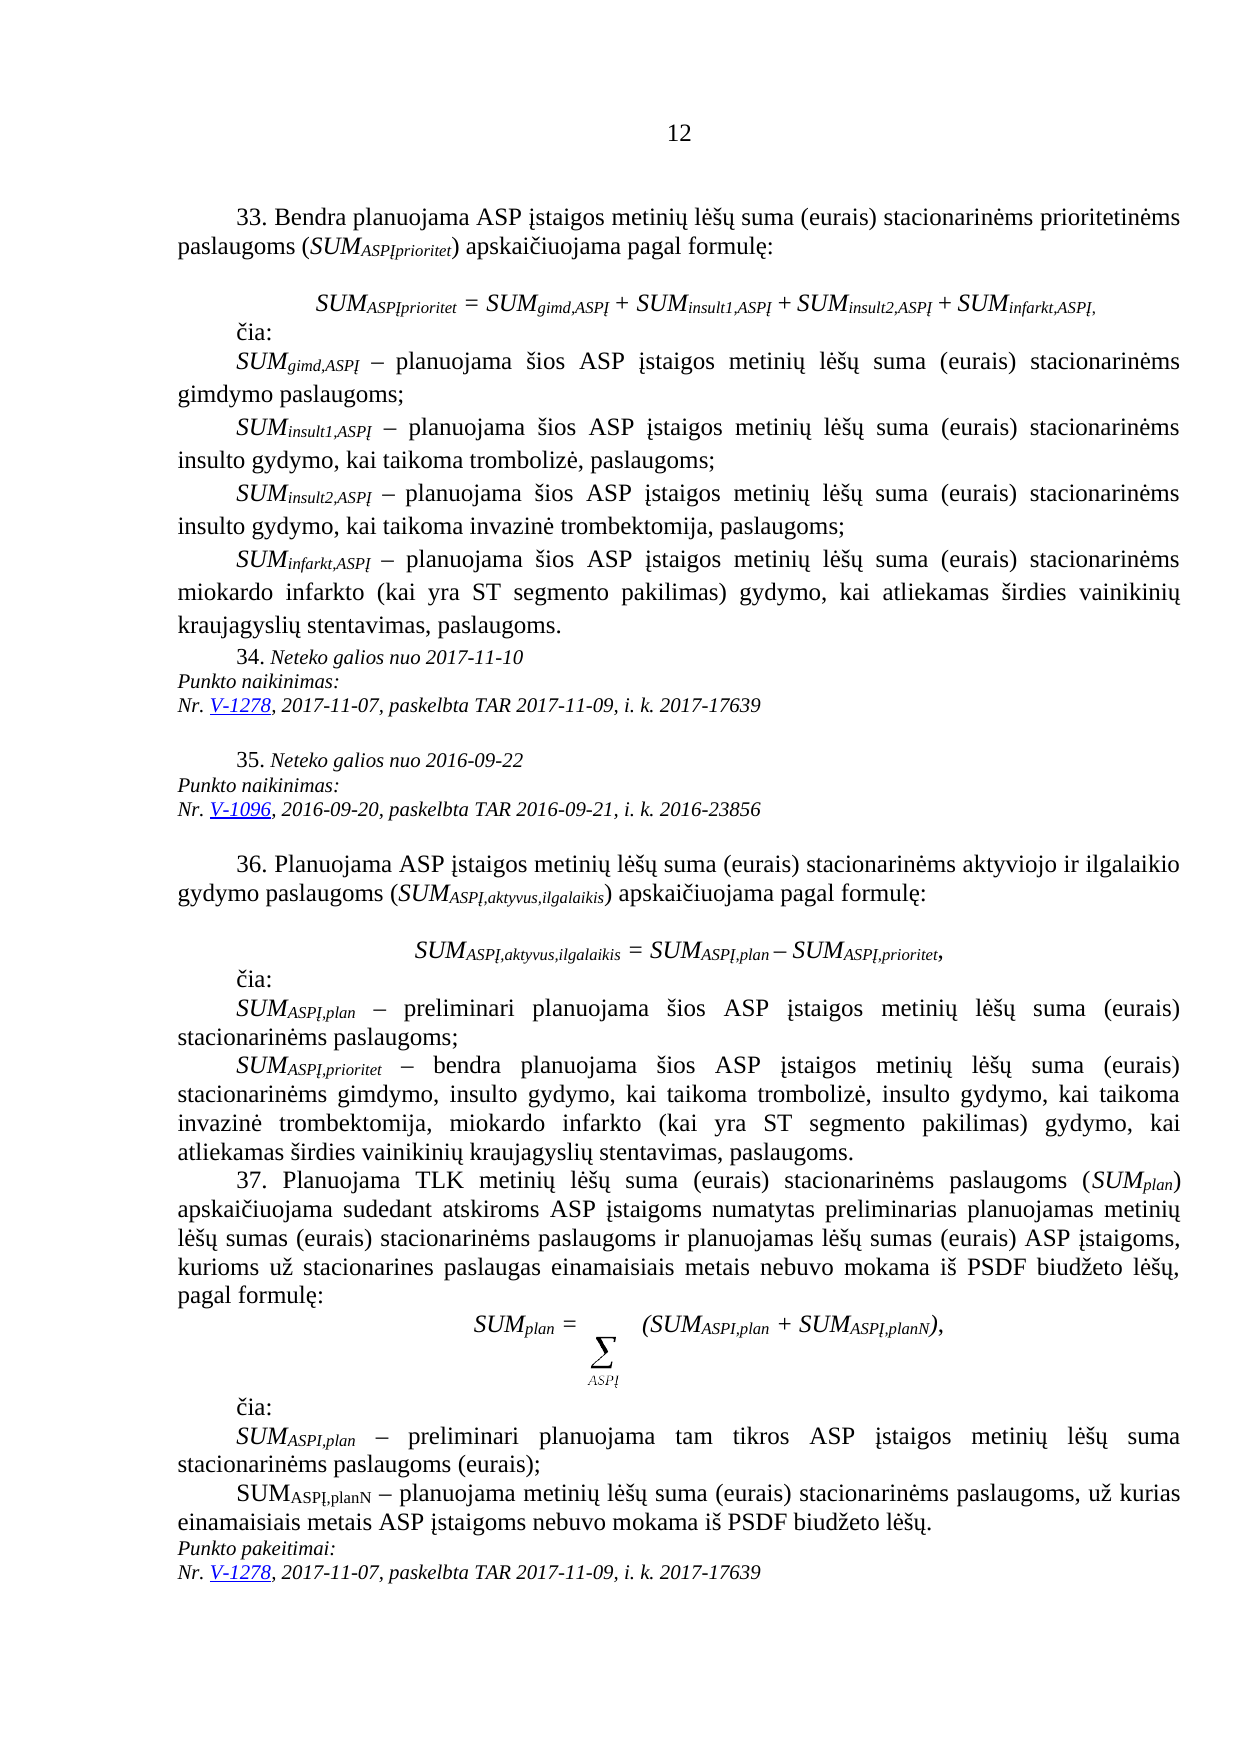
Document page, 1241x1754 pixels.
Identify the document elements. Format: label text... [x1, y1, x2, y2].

text 35. Neteko galios nuo 2016-09-22 [177, 746, 1181, 772]
text SUMASPĮ,plan – preliminari planuojama šios ASP įstaigos metinių lėšų suma (eurais) stacionarinėms paslaugoms; [177, 993, 1181, 1051]
text SUMASPĮprioritet = SUMgimd,ASPĮ + SUMinsult1,ASPĮ + SUMinsult2,ASPĮ + SUMinfarkt,ASPĮ, [177, 288, 1181, 317]
text SUMinsult2,ASPĮ – planuojama šios ASP įstaigos metinių lėšų suma (eurais) stacionarinėms insulto gydymo, kai taikoma invazinė trombektomija, paslaugoms; [177, 478, 1181, 539]
text Punkto naikinimas: [177, 772, 1181, 797]
text čia: [177, 964, 1181, 993]
text 34. Neteko galios nuo 2017-11-10 [177, 643, 1181, 669]
text Nr. V-1278, 2017-11-07, paskelbta TAR 2017-11-09, i. k. 2017-17639 [177, 1560, 1181, 1584]
text SUMinsult1,ASPĮ – planuojama šios ASP įstaigos metinių lėšų suma (eurais) stacionarinėms insulto gydymo, kai taikoma trombolizė, paslaugoms; [177, 412, 1181, 473]
text 33. Bendra planuojama ASP įstaigos metinių lėšų suma (eurais) stacionarinėms prioritetinėms paslaugoms (SUMASPĮprioritet) apskaičiuojama pagal formulę: [177, 202, 1181, 259]
text čia: [177, 317, 1181, 346]
text SUMASPI,plan – preliminari planuojama tam tikros ASP įstaigos metinių lėšų suma stacionarinėms paslaugoms (eurais); [177, 1421, 1181, 1478]
text SUMASPĮ,planN – planuojama metinių lėšų suma (eurais) stacionarinėms paslaugoms, už kurias einamaisiais metais ASP įstaigoms nebuvo mokama iš PSDF biudžeto lėšų. [177, 1478, 1181, 1536]
text Nr. V-1096, 2016-09-20, paskelbta TAR 2016-09-21, i. k. 2016-23856 [177, 797, 1181, 821]
text SUMASPĮ,prioritet – bendra planuojama šios ASP įstaigos metinių lėšų suma (eurais) stacionarinėms gimdymo, insulto gydymo, kai taikoma trombolizė, insulto gydymo, kai taikoma invazinė trombektomija, miokardo infarkto (kai yra ST segmento pakilimas) gydymo, kai atliekamas širdies vainikinių kraujagyslių stentavimas, paslaugoms. [177, 1051, 1181, 1166]
text 36. Planuojama ASP įstaigos metinių lėšų suma (eurais) stacionarinėms aktyviojo ir ilgalaikio gydymo paslaugoms (SUMASPĮ,aktyvus,ilgalaikis) apskaičiuojama pagal formulę: [177, 849, 1181, 907]
text SUMplan = (SUMASPI,plan + SUMASPĮ,planN), [177, 1309, 1181, 1392]
text SUMgimd,ASPĮ – planuojama šios ASP įstaigos metinių lėšų suma (eurais) stacionarinėms gimdymo paslaugoms; [177, 346, 1181, 407]
text Punkto naikinimas: [177, 669, 1181, 693]
text 37. Planuojama TLK metinių lėšų suma (eurais) stacionarinėms paslaugoms (SUMplan) apskaičiuojama sudedant atskiroms ASP įstaigoms numatytas preliminarias planuojamas metinių lėšų sumas (eurais) stacionarinėms paslaugoms ir planuojamas lėšų sumas (eurais) ASP įstaigoms, kurioms už stacionarines paslaugas einamaisiais metais nebuvo mokama iš PSDF biudžeto lėšų, pagal formulę: [177, 1166, 1181, 1309]
text SUMinfarkt,ASPĮ – planuojama šios ASP įstaigos metinių lėšų suma (eurais) stacionarinėms miokardo infarkto (kai yra ST segmento pakilimas) gydymo, kai atliekamas širdies vainikinių kraujagyslių stentavimas, paslaugoms. [177, 544, 1181, 639]
text SUMASPĮ,aktyvus,ilgalaikis = SUMASPĮ,plan – SUMASPĮ,prioritet, [177, 936, 1181, 964]
text Nr. V-1278, 2017-11-07, paskelbta TAR 2017-11-09, i. k. 2017-17639 [177, 693, 1181, 717]
text čia: [177, 1392, 1181, 1421]
text Punkto pakeitimai: [177, 1536, 1181, 1560]
